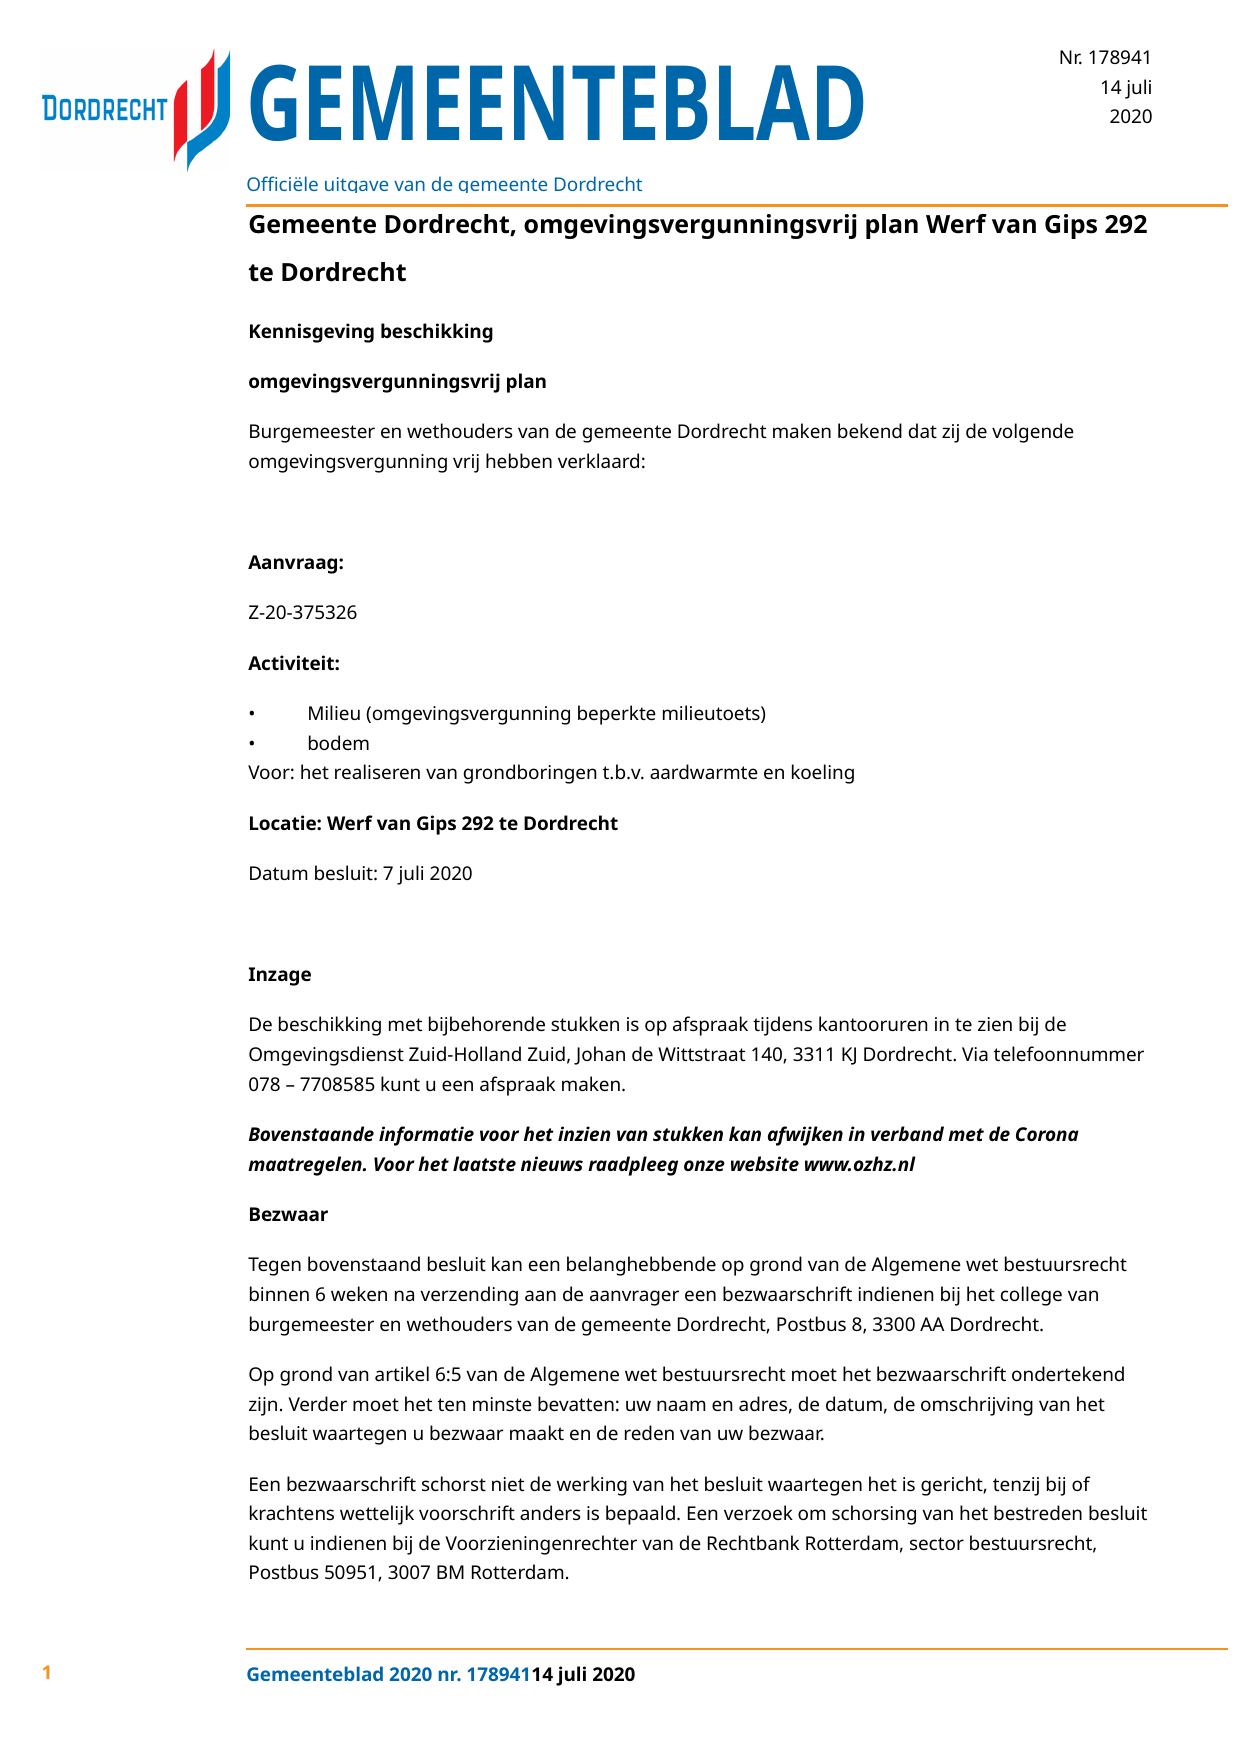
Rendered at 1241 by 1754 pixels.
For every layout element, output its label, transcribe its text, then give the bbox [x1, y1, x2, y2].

text Aanvraag: [248, 549, 1152, 575]
text Burgemeester en wethouders van de gemeente Dordrecht maken bekend dat zij de volgende omgevingsvergunning vrij hebben verklaard: [248, 419, 1152, 474]
text Een bezwaarschrift schorst niet de werking van het besluit waartegen het is gericht, tenzij bij of krachtens wettelijk voorschrift anders is bepaald. Een verzoek om schorsing van het bestreden besluit kunt u indienen bij de Voorzieningenrechter van de Rechtbank Rotterdam, sector bestuursrecht, Postbus 50951, 3007 BM Rotterdam. [248, 1471, 1152, 1585]
text omgevingsvergunningsvrij plan [248, 368, 1152, 394]
text Inzage [248, 961, 1152, 987]
list bodem [248, 730, 1152, 756]
text Z-20-375326 [248, 599, 1152, 625]
text Gemeente Dordrecht, omgevingsvergunningsvrij plan Werf van Gips 292 te Dordrecht [248, 207, 1152, 288]
text Voor: het realiseren van grondboringen t.b.v. aardwarmte en koeling [248, 759, 1152, 785]
text Datum besluit: 7 juli 2020 [248, 860, 1152, 886]
text Bezwaar [248, 1201, 1152, 1227]
text Activiteit: [248, 650, 1152, 676]
picture [41, 47, 231, 172]
text Bovenstaande informatie voor het inzien van stukken kan afwijken in verband met de Corona maatregelen. Voor het laatste nieuws raadpleeg onze website www.ozhz.nl [248, 1121, 1152, 1177]
text Locatie: Werf van Gips 292 te Dordrecht [248, 810, 1152, 836]
text De beschikking met bijbehorende stukken is op afspraak tijdens kantooruren in te zien bij de Omgevingsdienst Zuid-Holland Zuid, Johan de Wittstraat 140, 3311 KJ Dordrecht. Via telefoonnummer 078 – 7708585 kunt u een afspraak maken. [248, 1012, 1152, 1097]
text Tegen bovenstaand besluit kan een belanghebbende op grond van de Algemene wet bestuursrecht binnen 6 weken na verzending aan de aanvrager een bezwaarschrift indienen bij het college van burgemeester en wethouders van de gemeente Dordrecht, Postbus 8, 3300 AA Dordrecht. [248, 1252, 1152, 1337]
text Kennisgeving beschikking [248, 318, 1152, 344]
text Op grond van artikel 6:5 van de Algemene wet bestuursrecht moet het bezwaarschrift ondertekend zijn. Verder moet het ten minste bevatten: uw naam en adres, de datum, de omschrijving van het besluit waartegen u bezwaar maakt en de reden van uw bezwaar. [248, 1361, 1152, 1446]
list Milieu (omgevingsvergunning beperkte milieutoets) [248, 700, 1152, 726]
